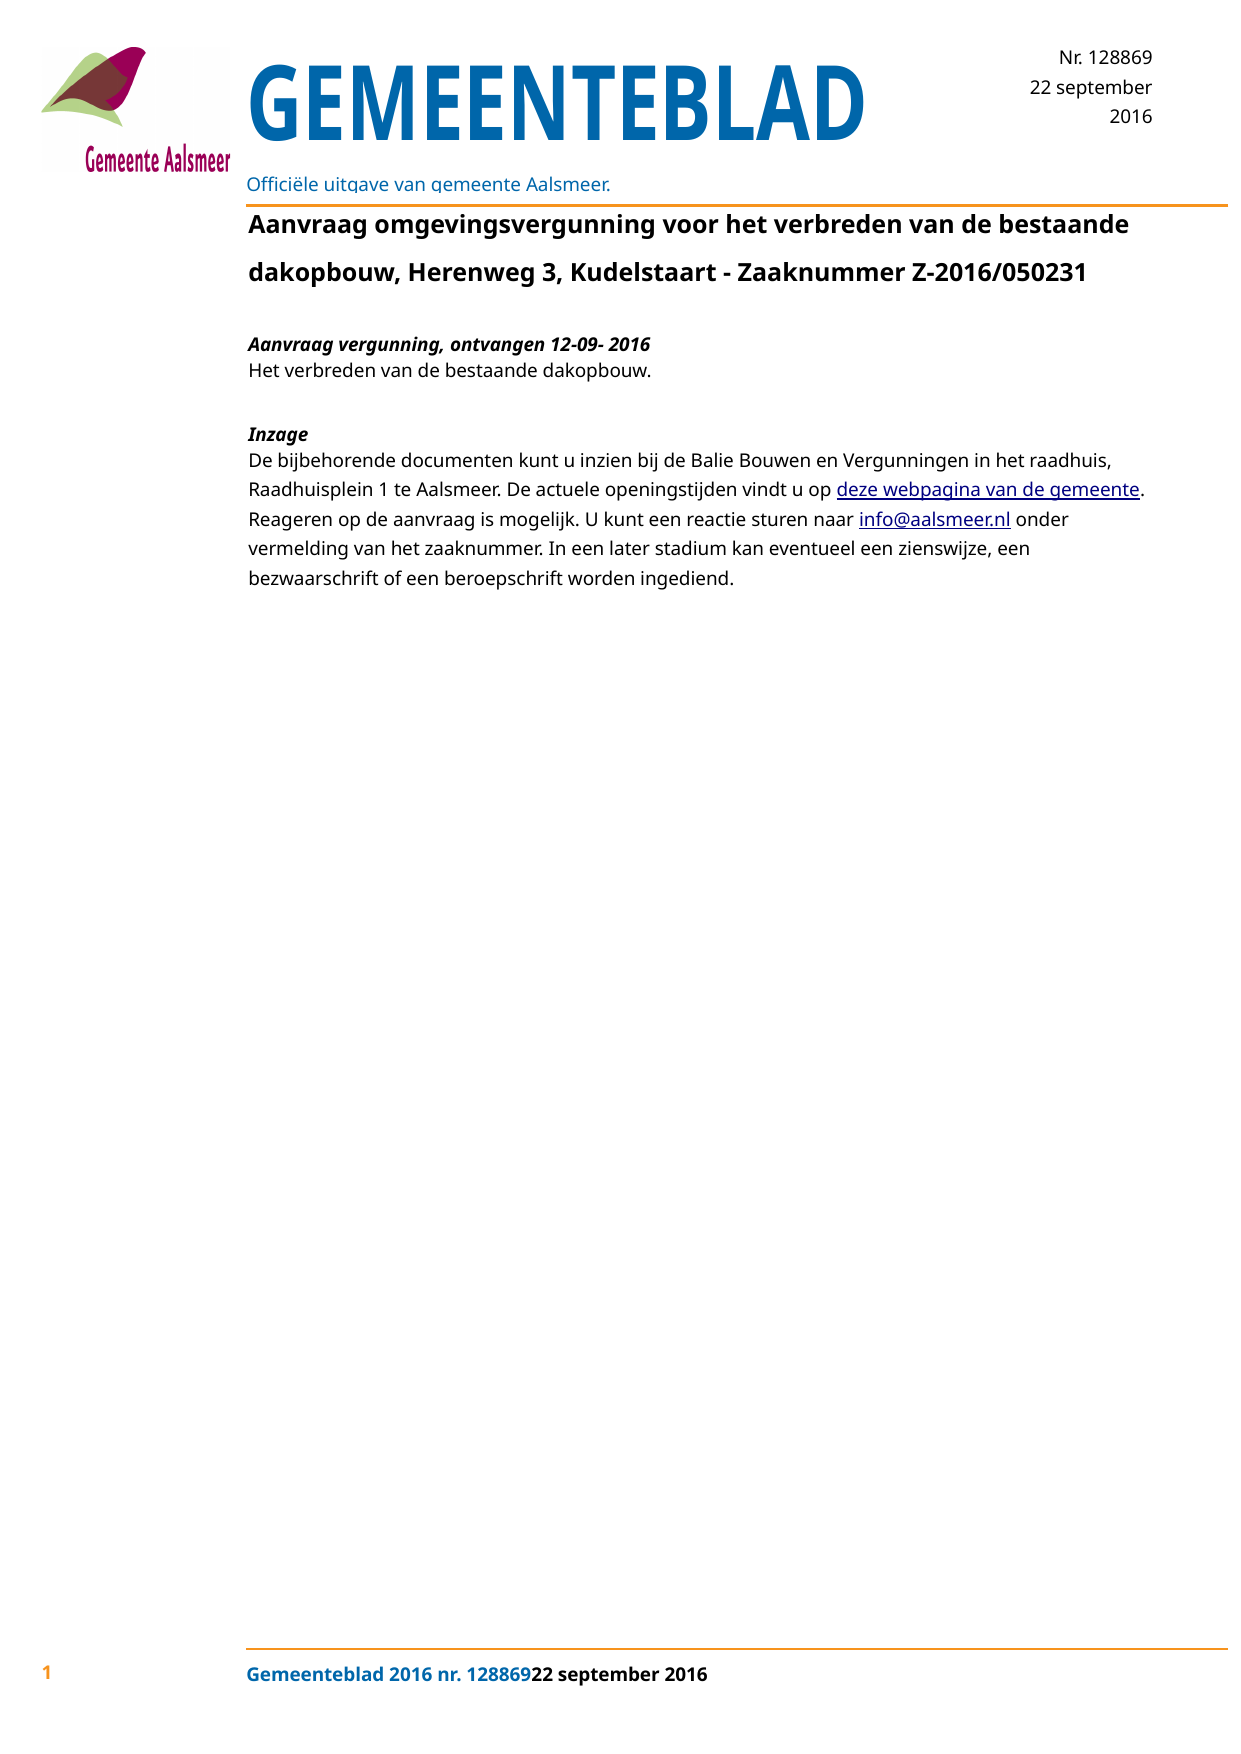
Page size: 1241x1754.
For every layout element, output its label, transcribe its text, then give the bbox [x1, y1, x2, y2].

text Het verbreden van de bestaande dakopbouw. [248, 357, 1152, 383]
picture [41, 47, 231, 172]
text Aanvraag vergunning, ontvangen 12-09- 2016 [248, 331, 1152, 357]
text ​ [248, 616, 1152, 641]
text De bijbehorende documenten kunt u inzien bij de Balie Bouwen en Vergunningen in het raadhuis, Raadhuisplein 1 te Aalsmeer. De actuele openingstijden vindt u op deze webpagina van de gemeente. Reageren op de aanvraag is mogelijk. U kunt een reactie sturen naar info@aalsmeer.nl onder vermelding van het zaaknummer. In een later stadium kan eventueel een zienswijze, een bezwaarschrift of een beroepschrift worden ingediend. [248, 447, 1152, 591]
text Aanvraag omgevingsvergunning voor het verbreden van de bestaande dakopbouw, Herenweg 3, Kudelstaart - Zaaknummer Z-2016/050231 [248, 207, 1152, 288]
text Inzage [248, 421, 1152, 447]
